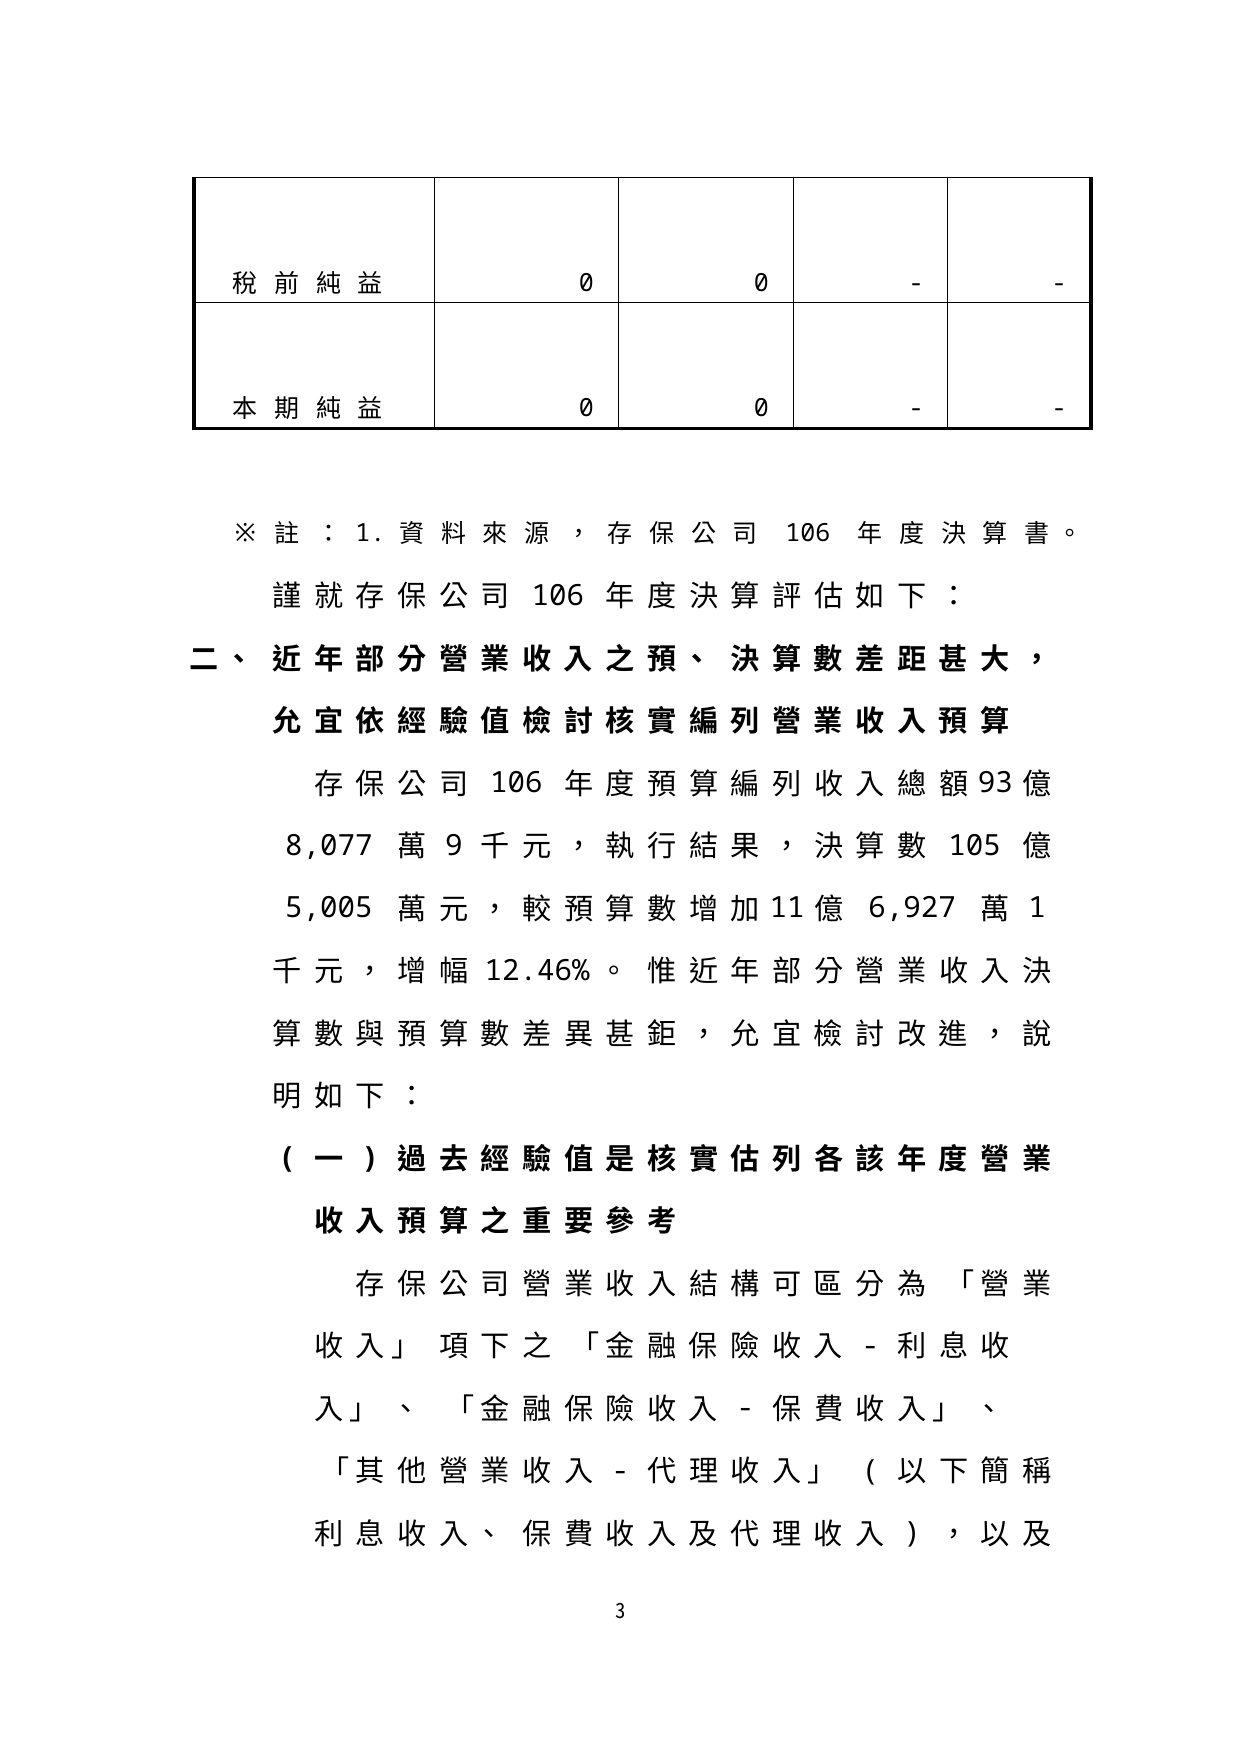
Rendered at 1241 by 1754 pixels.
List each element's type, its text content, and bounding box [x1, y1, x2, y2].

text 謹就存保公司106年度決算評估如下： [183, 552, 1058, 615]
table_cell 稅前純益 [196, 178, 434, 302]
text 存保公司106年度預算編列收入總額93億8,077萬9千元，執行結果，決算數105億5,005萬元，較預算數增加11億6,927萬1千元，增幅12.46%。惟近年部分營業收入決算數與預算數差異甚鉅，允宜檢討改進，說明如下： [242, 740, 1058, 1115]
text (一)過去經驗值是核實估列各該年度營業收入預算之重要參考 [242, 1115, 1058, 1240]
table_cell 0 [619, 303, 793, 427]
text 二、近年部分營業收入之預、決算數差距甚大，允宜依經驗值檢討核實編列營業收入預算 [183, 615, 1058, 740]
table_cell 0 [435, 178, 618, 302]
table_cell 0 [619, 178, 793, 302]
text 存保公司營業收入結構可區分為「營業收入」項下之「金融保險收入-利息收入」、「金融保險收入-保費收入」、「其他營業收入-代理收入」(以下簡稱利息收入、保費收入及代理收入)，以及 [271, 1240, 1058, 1552]
table_cell - [794, 178, 947, 302]
table_cell - [794, 303, 947, 427]
table_cell - [948, 178, 1089, 302]
text ※註：1.資料來源，存保公司106年度決算書。 [186, 490, 1058, 552]
table_cell - [948, 303, 1089, 427]
table_cell 本期純益 [196, 303, 434, 427]
table_cell 0 [435, 303, 618, 427]
